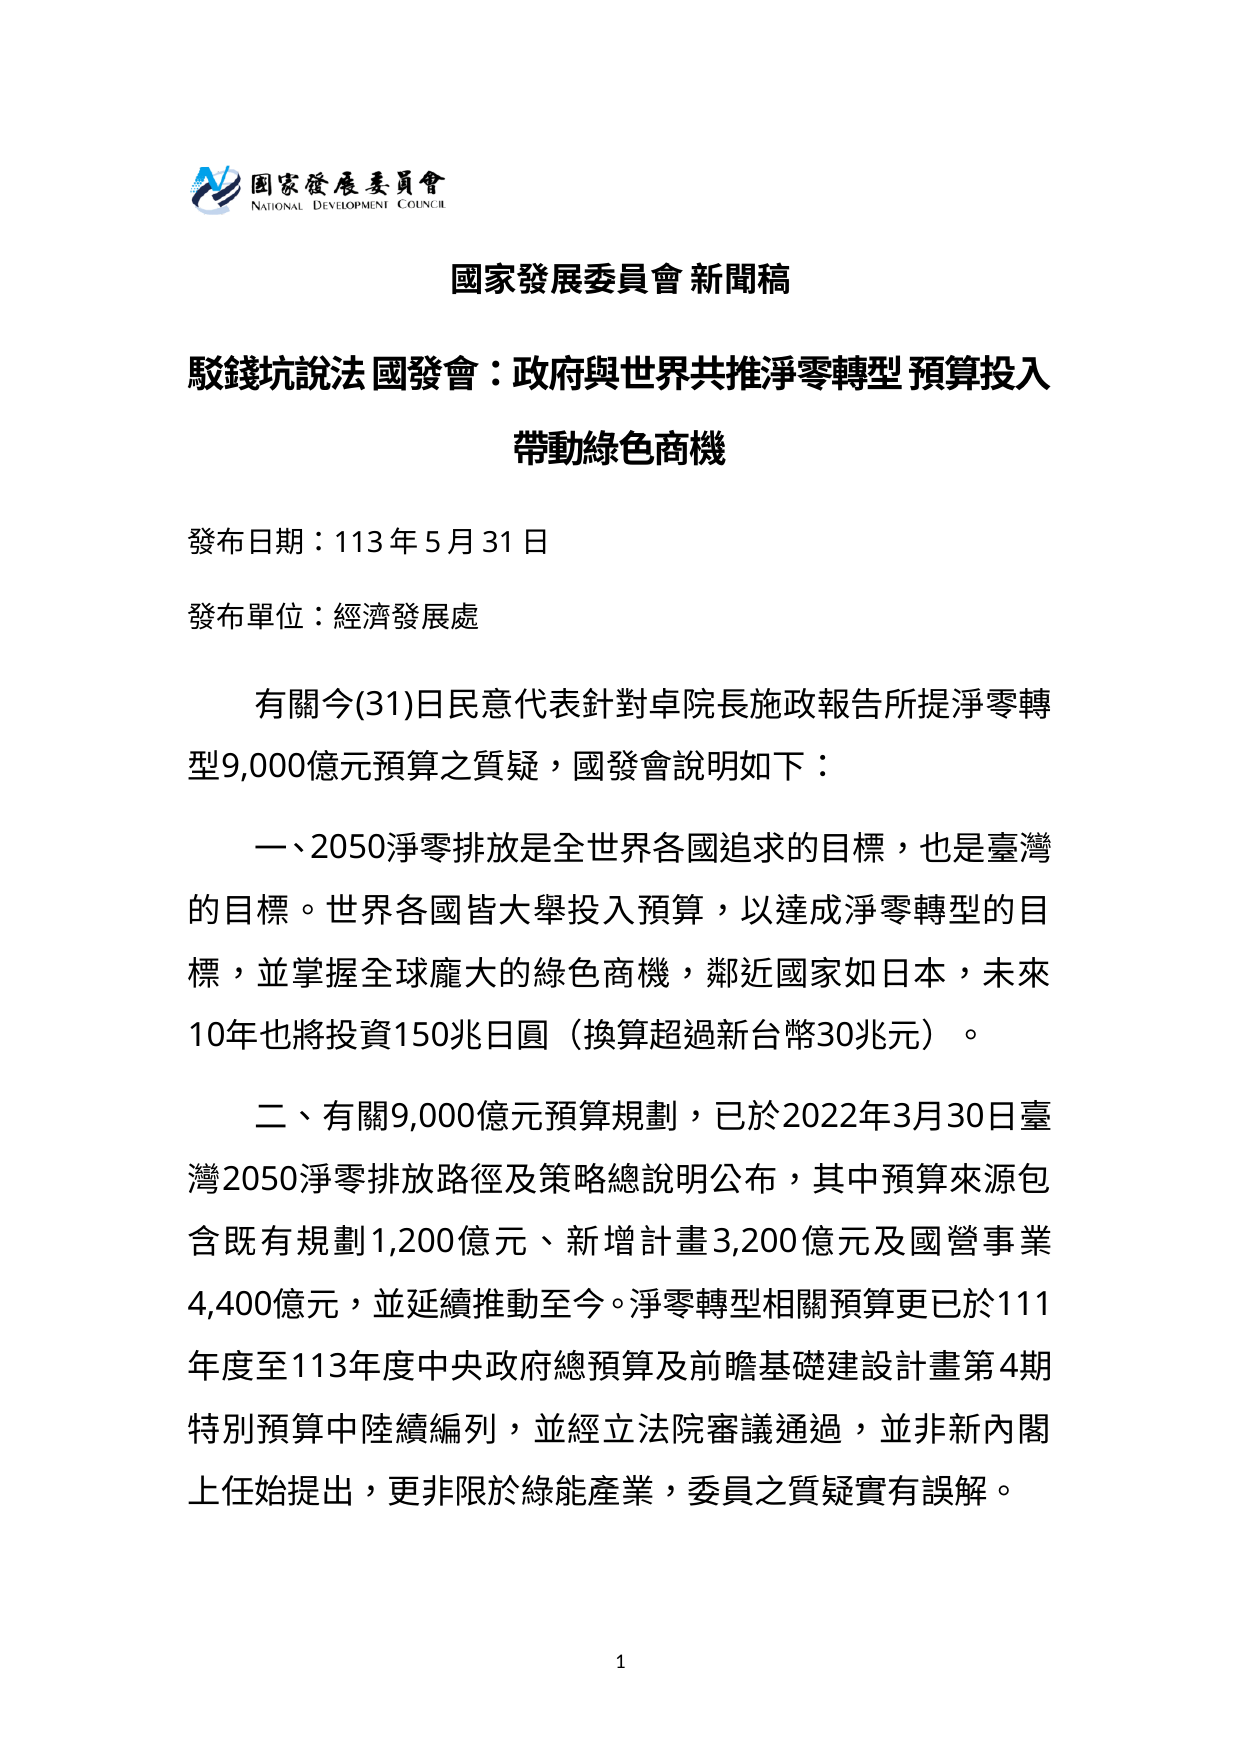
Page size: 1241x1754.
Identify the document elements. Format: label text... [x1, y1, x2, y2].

text 一、2050淨零排放是全世界各國追求的目標，也是臺灣的目標。世界各國皆大舉投入預算，以達成淨零轉型的目標，並掌握全球龐大的綠色商機，鄰近國家如日本，未來10年也將投資150兆日圓（換算超過新台幣30兆元）。 [187, 814, 1053, 1064]
text 駁錢坑說法 國發會：政府與世界共推淨零轉型 預算投入帶動綠色商機 [175, 333, 1065, 483]
text 國家發展委員會 新聞稿 [187, 239, 1053, 314]
text 有關今(31)日民意代表針對卓院長施政報告所提淨零轉型9,000億元預算之質疑，國發會說明如下： [187, 671, 1053, 796]
text 發布單位：經濟發展處 [187, 577, 1044, 652]
text 發布日期：113年5月31日 [187, 502, 1044, 577]
picture [187, 164, 449, 215]
text 二、有關9,000億元預算規劃，已於2022年3月30日臺灣2050淨零排放路徑及策略總說明公布，其中預算來源包含既有規劃1,200億元、新增計畫3,200億元及國營事業4,400億元，並延續推動至今。淨零轉型相關預算更已於111年度至113年度中央政府總預算及前瞻基礎建設計畫第4期特別預算中陸續編列，並經立法院審議通過，並非新內閣上任始提出，更非限於綠能產業，委員之質疑實有誤解。 [187, 1083, 1053, 1521]
